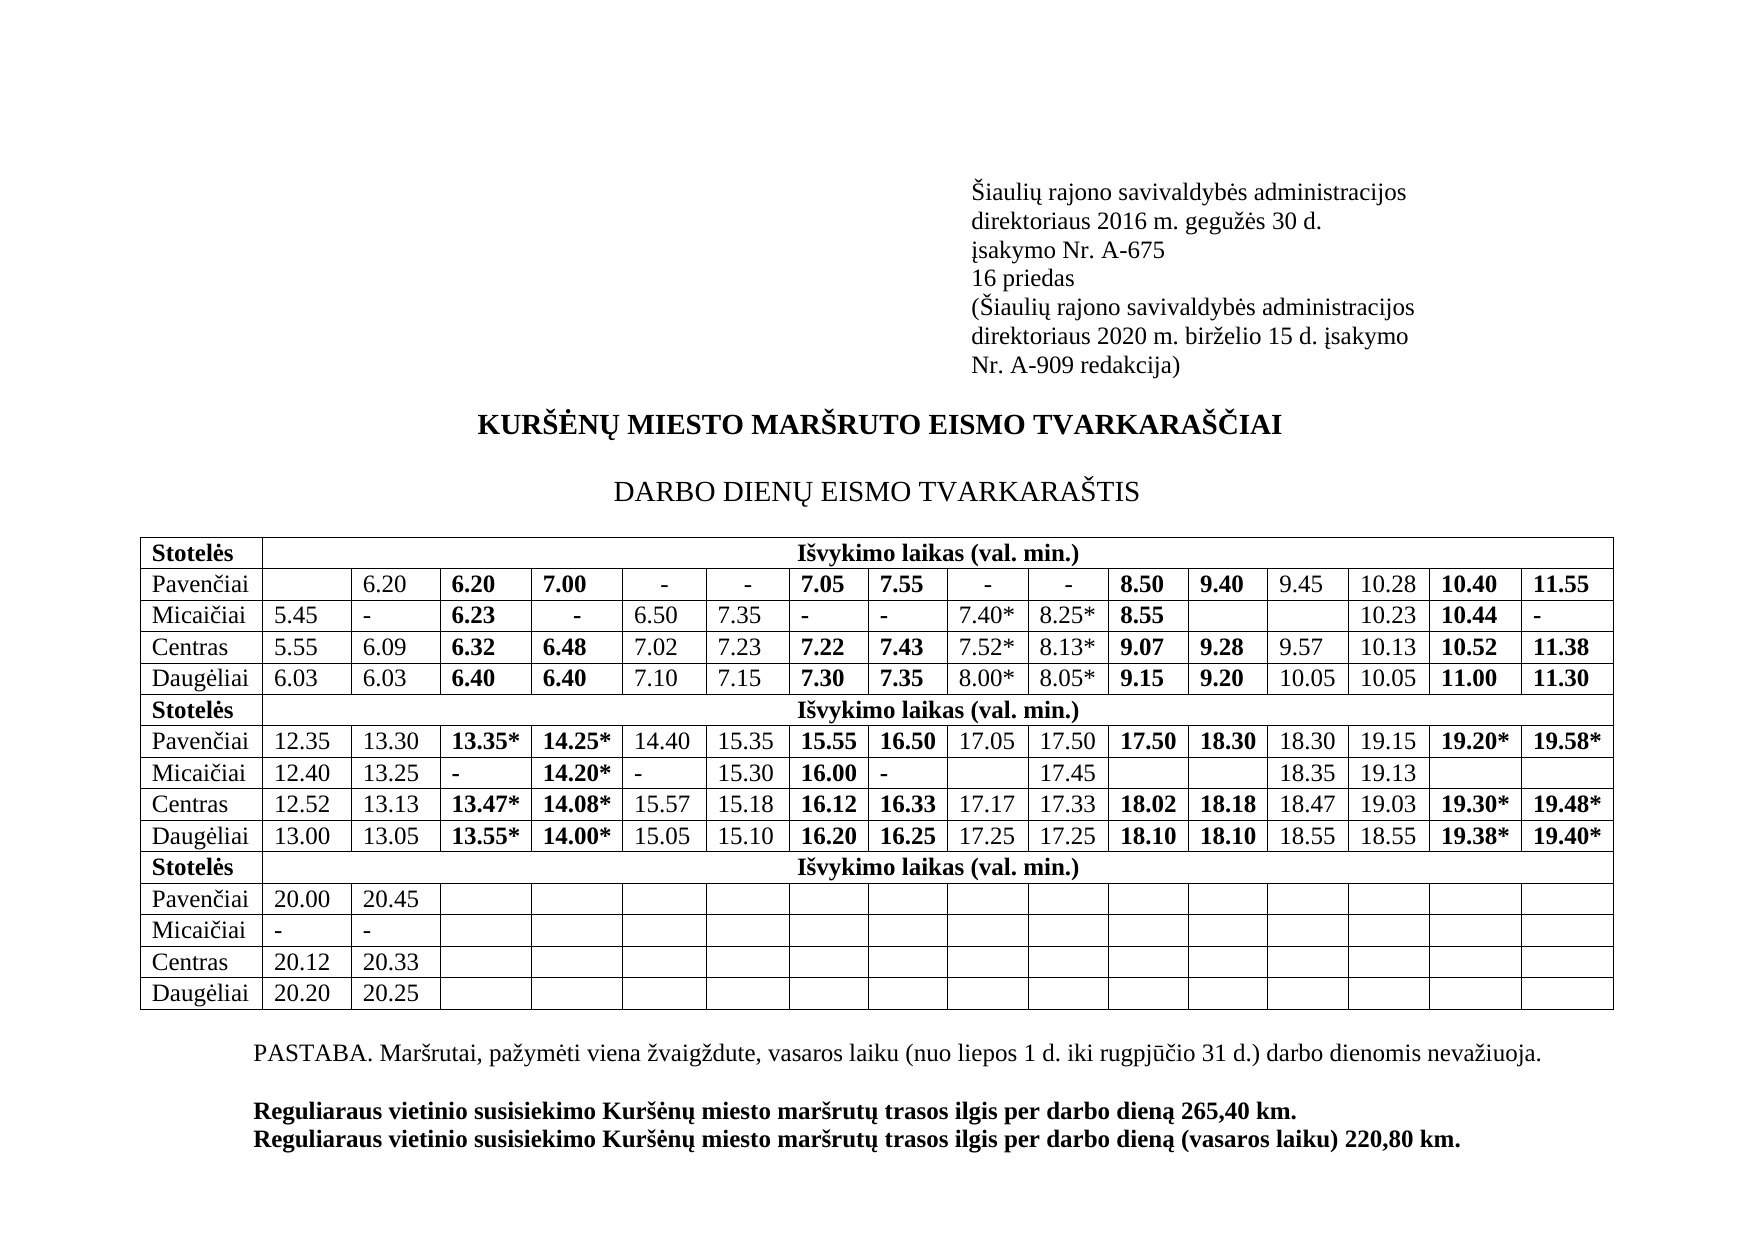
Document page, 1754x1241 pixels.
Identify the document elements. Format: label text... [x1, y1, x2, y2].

table_cell 9.07 [1109, 632, 1188, 662]
table_cell 7.40* [948, 601, 1028, 631]
table_cell 19.13 [1349, 758, 1429, 788]
table_cell Centras [141, 947, 262, 977]
table_cell [1189, 601, 1267, 631]
table_cell [1430, 978, 1521, 1008]
table_cell 18.30 [1268, 726, 1348, 757]
table_cell [1109, 884, 1188, 914]
table_cell [441, 915, 531, 946]
table_cell 15.35 [707, 726, 789, 757]
table_cell 10.13 [1349, 632, 1429, 662]
table_cell [623, 947, 706, 977]
table_cell Išvykimo laikas (val. min.) [263, 695, 1613, 725]
table_cell 15.05 [623, 821, 706, 851]
table_cell 18.02 [1109, 789, 1188, 820]
table_cell [707, 947, 789, 977]
table_cell [707, 884, 789, 914]
table_cell [948, 978, 1028, 1008]
table_cell 12.52 [263, 789, 351, 820]
table_cell 18.10 [1189, 821, 1267, 851]
table_cell - [263, 915, 351, 946]
table_cell [790, 978, 868, 1008]
table_cell [948, 884, 1028, 914]
table_cell [1349, 884, 1429, 914]
table_cell 16.20 [790, 821, 868, 851]
text Reguliaraus vietinio susisiekimo Kuršėnų miesto maršrutų trasos ilgis per darbo dieną 265,40 km. [118, 1096, 1636, 1124]
table_cell 16.12 [790, 789, 868, 820]
table_cell [1109, 758, 1188, 788]
table_cell [1189, 915, 1267, 946]
table_cell [1268, 915, 1348, 946]
table_cell 14.00* [532, 821, 622, 851]
table_cell 7.05 [790, 569, 868, 599]
table_cell - [707, 569, 789, 599]
table_cell 15.18 [707, 789, 789, 820]
table_cell 19.03 [1349, 789, 1429, 820]
table_cell Daugėliai [141, 664, 262, 694]
table_cell 10.23 [1349, 601, 1429, 631]
table_cell 14.08* [532, 789, 622, 820]
table_cell 8.00* [948, 664, 1028, 694]
table_cell [532, 915, 622, 946]
table_cell 18.55 [1268, 821, 1348, 851]
table_cell 7.52* [948, 632, 1028, 662]
table_cell - [352, 915, 440, 946]
table_cell [532, 947, 622, 977]
table_cell 8.50 [1109, 569, 1188, 599]
table_cell [1349, 947, 1429, 977]
table_cell 13.30 [352, 726, 440, 757]
table_cell [1522, 758, 1613, 788]
table_cell 7.55 [869, 569, 947, 599]
text direktoriaus 2020 m. birželio 15 d. įsakymo [971, 321, 1636, 350]
table_cell 16.25 [869, 821, 947, 851]
table_cell Micaičiai [141, 915, 262, 946]
table_header Išvykimo laikas (val. min.) [263, 538, 1613, 568]
table_cell Centras [141, 789, 262, 820]
table_cell 19.48* [1522, 789, 1613, 820]
table_cell Centras [141, 632, 262, 662]
table_cell [1349, 978, 1429, 1008]
table_cell 7.00 [532, 569, 622, 599]
table_cell 15.55 [790, 726, 868, 757]
table_cell [623, 884, 706, 914]
table_cell 13.25 [352, 758, 440, 788]
table_cell 16.00 [790, 758, 868, 788]
table_cell 17.50 [1029, 726, 1108, 757]
table_cell Išvykimo laikas (val. min.) [263, 852, 1613, 883]
table_cell [1268, 601, 1348, 631]
table_cell [869, 915, 947, 946]
table_cell 18.10 [1109, 821, 1188, 851]
table_cell Micaičiai [141, 758, 262, 788]
table_cell - [441, 758, 531, 788]
table_cell [1029, 884, 1108, 914]
table_cell [623, 978, 706, 1008]
table_cell [1189, 884, 1267, 914]
table_cell 10.40 [1430, 569, 1521, 599]
table_cell 8.05* [1029, 664, 1108, 694]
text Šiaulių rajono savivaldybės administracijos [971, 177, 1636, 206]
table_cell 6.09 [352, 632, 440, 662]
table_cell 5.55 [263, 632, 351, 662]
table_cell [948, 947, 1028, 977]
table_cell 15.57 [623, 789, 706, 820]
table_cell 7.15 [707, 664, 789, 694]
table_cell [1029, 978, 1108, 1008]
table_cell 7.35 [869, 664, 947, 694]
table_cell [441, 947, 531, 977]
text (Šiaulių rajono savivaldybės administracijos [971, 292, 1636, 321]
table_cell [532, 978, 622, 1008]
table_cell - [1029, 569, 1108, 599]
table_cell Daugėliai [141, 821, 262, 851]
table_cell 20.12 [263, 947, 351, 977]
table_cell 13.00 [263, 821, 351, 851]
table_cell 18.18 [1189, 789, 1267, 820]
table_cell 6.20 [441, 569, 531, 599]
table_cell 13.13 [352, 789, 440, 820]
table_cell 20.00 [263, 884, 351, 914]
table_cell [1029, 947, 1108, 977]
table_cell [1189, 758, 1267, 788]
table_cell 18.30 [1189, 726, 1267, 757]
table_cell 14.40 [623, 726, 706, 757]
table_cell 7.02 [623, 632, 706, 662]
table_cell Pavenčiai [141, 569, 262, 599]
table_cell 17.45 [1029, 758, 1108, 788]
table_cell 20.25 [352, 978, 440, 1008]
text Reguliaraus vietinio susisiekimo Kuršėnų miesto maršrutų trasos ilgis per darbo dieną (vasaros laiku) 220,80 km. [118, 1124, 1636, 1153]
table_cell [869, 978, 947, 1008]
text DARBO DIENŲ EISMO TVARKARAŠTIS [118, 474, 1636, 508]
table_cell [1522, 947, 1613, 977]
table_cell 17.33 [1029, 789, 1108, 820]
table_cell [1109, 978, 1188, 1008]
table_cell [1109, 915, 1188, 946]
table_cell [1430, 884, 1521, 914]
table_cell - [623, 758, 706, 788]
table_cell 12.35 [263, 726, 351, 757]
table_cell 20.20 [263, 978, 351, 1008]
table_cell 19.30* [1430, 789, 1521, 820]
table_cell 15.30 [707, 758, 789, 788]
text įsakymo Nr. A-675 [971, 235, 1636, 263]
table_cell Pavenčiai [141, 884, 262, 914]
table_cell 6.50 [623, 601, 706, 631]
table_cell [790, 947, 868, 977]
table_cell 16.50 [869, 726, 947, 757]
table_cell [1029, 915, 1108, 946]
table_cell [1349, 915, 1429, 946]
text PASTABA. Maršrutai, pažymėti viena žvaigždute, vasaros laiku (nuo liepos 1 d. iki rugpjūčio 31 d.) darbo dienomis nevažiuoja. [118, 1038, 1636, 1067]
text KURŠĖNŲ MIESTO MARŠRUTO EISMO TVARKARAŠČIAI [118, 407, 1636, 441]
table_cell Pavenčiai [141, 726, 262, 757]
table_cell 7.23 [707, 632, 789, 662]
table_cell 9.40 [1189, 569, 1267, 599]
table_cell 17.05 [948, 726, 1028, 757]
table_cell [948, 915, 1028, 946]
table_cell [1189, 947, 1267, 977]
table_cell [869, 884, 947, 914]
table_cell [790, 915, 868, 946]
table_cell 11.30 [1522, 664, 1613, 694]
table_cell 19.38* [1430, 821, 1521, 851]
table_cell 9.15 [1109, 664, 1188, 694]
table_cell 19.20* [1430, 726, 1521, 757]
table_cell [532, 884, 622, 914]
table_cell [1522, 978, 1613, 1008]
table_cell [1268, 884, 1348, 914]
table_cell 6.32 [441, 632, 531, 662]
table_cell 6.40 [532, 664, 622, 694]
table_cell 16.33 [869, 789, 947, 820]
table_cell 11.00 [1430, 664, 1521, 694]
table_cell - [869, 758, 947, 788]
text direktoriaus 2016 m. gegužės 30 d. [971, 206, 1636, 235]
table_cell - [790, 601, 868, 631]
table_cell 10.28 [1349, 569, 1429, 599]
table_cell 10.05 [1349, 664, 1429, 694]
table_cell 7.35 [707, 601, 789, 631]
table_cell 9.57 [1268, 632, 1348, 662]
table_cell [1522, 915, 1613, 946]
table_cell [623, 915, 706, 946]
table_cell - [623, 569, 706, 599]
text Nr. A-909 redakcija) [971, 350, 1636, 378]
table_cell 10.05 [1268, 664, 1348, 694]
table_cell 6.40 [441, 664, 531, 694]
table_cell [1109, 947, 1188, 977]
table_cell Stotelės [141, 695, 262, 725]
table_cell 18.47 [1268, 789, 1348, 820]
table_cell 13.47* [441, 789, 531, 820]
table_cell 6.23 [441, 601, 531, 631]
table_cell 8.55 [1109, 601, 1188, 631]
table_cell 13.05 [352, 821, 440, 851]
table_cell 12.40 [263, 758, 351, 788]
table_cell 9.20 [1189, 664, 1267, 694]
table_cell [1268, 947, 1348, 977]
table_cell [790, 884, 868, 914]
table_cell 18.55 [1349, 821, 1429, 851]
table_cell 5.45 [263, 601, 351, 631]
table_cell - [1522, 601, 1613, 631]
table_cell 17.17 [948, 789, 1028, 820]
table_cell 17.25 [1029, 821, 1108, 851]
table_cell [1430, 758, 1521, 788]
table_cell 13.35* [441, 726, 531, 757]
table_cell [1430, 915, 1521, 946]
table_cell Micaičiai [141, 601, 262, 631]
table_cell - [948, 569, 1028, 599]
table_cell [1189, 978, 1267, 1008]
table_cell 11.38 [1522, 632, 1613, 662]
table_cell 6.03 [352, 664, 440, 694]
table_cell 8.25* [1029, 601, 1108, 631]
table_cell [441, 978, 531, 1008]
table_cell [1268, 978, 1348, 1008]
table_cell 14.25* [532, 726, 622, 757]
table_cell 6.20 [352, 569, 440, 599]
table_cell [1522, 884, 1613, 914]
table_cell 20.45 [352, 884, 440, 914]
table_cell 9.45 [1268, 569, 1348, 599]
table_cell 7.22 [790, 632, 868, 662]
table_cell 9.28 [1189, 632, 1267, 662]
table_cell 19.15 [1349, 726, 1429, 757]
table_cell Stotelės [141, 852, 262, 883]
table_cell 20.33 [352, 947, 440, 977]
table_cell 7.43 [869, 632, 947, 662]
table_cell 10.44 [1430, 601, 1521, 631]
table_cell - [869, 601, 947, 631]
table_cell 6.03 [263, 664, 351, 694]
table_cell 15.10 [707, 821, 789, 851]
table_cell 8.13* [1029, 632, 1108, 662]
table_cell 7.30 [790, 664, 868, 694]
table_cell [948, 758, 1028, 788]
table_cell 6.48 [532, 632, 622, 662]
table_cell [707, 978, 789, 1008]
table_cell - [352, 601, 440, 631]
table_cell [441, 884, 531, 914]
table_header Stotelės [141, 538, 262, 568]
table_cell Daugėliai [141, 978, 262, 1008]
table_cell [263, 569, 351, 599]
table_cell 11.55 [1522, 569, 1613, 599]
table_cell 7.10 [623, 664, 706, 694]
table_cell 10.52 [1430, 632, 1521, 662]
table_cell 17.50 [1109, 726, 1188, 757]
table_cell 18.35 [1268, 758, 1348, 788]
table_cell [869, 947, 947, 977]
table_cell [1430, 947, 1521, 977]
table_cell 17.25 [948, 821, 1028, 851]
table_cell - [532, 601, 622, 631]
table_cell 19.40* [1522, 821, 1613, 851]
text 16 priedas [971, 263, 1636, 292]
table_cell 19.58* [1522, 726, 1613, 757]
table_cell 13.55* [441, 821, 531, 851]
table_cell [707, 915, 789, 946]
table_cell 14.20* [532, 758, 622, 788]
